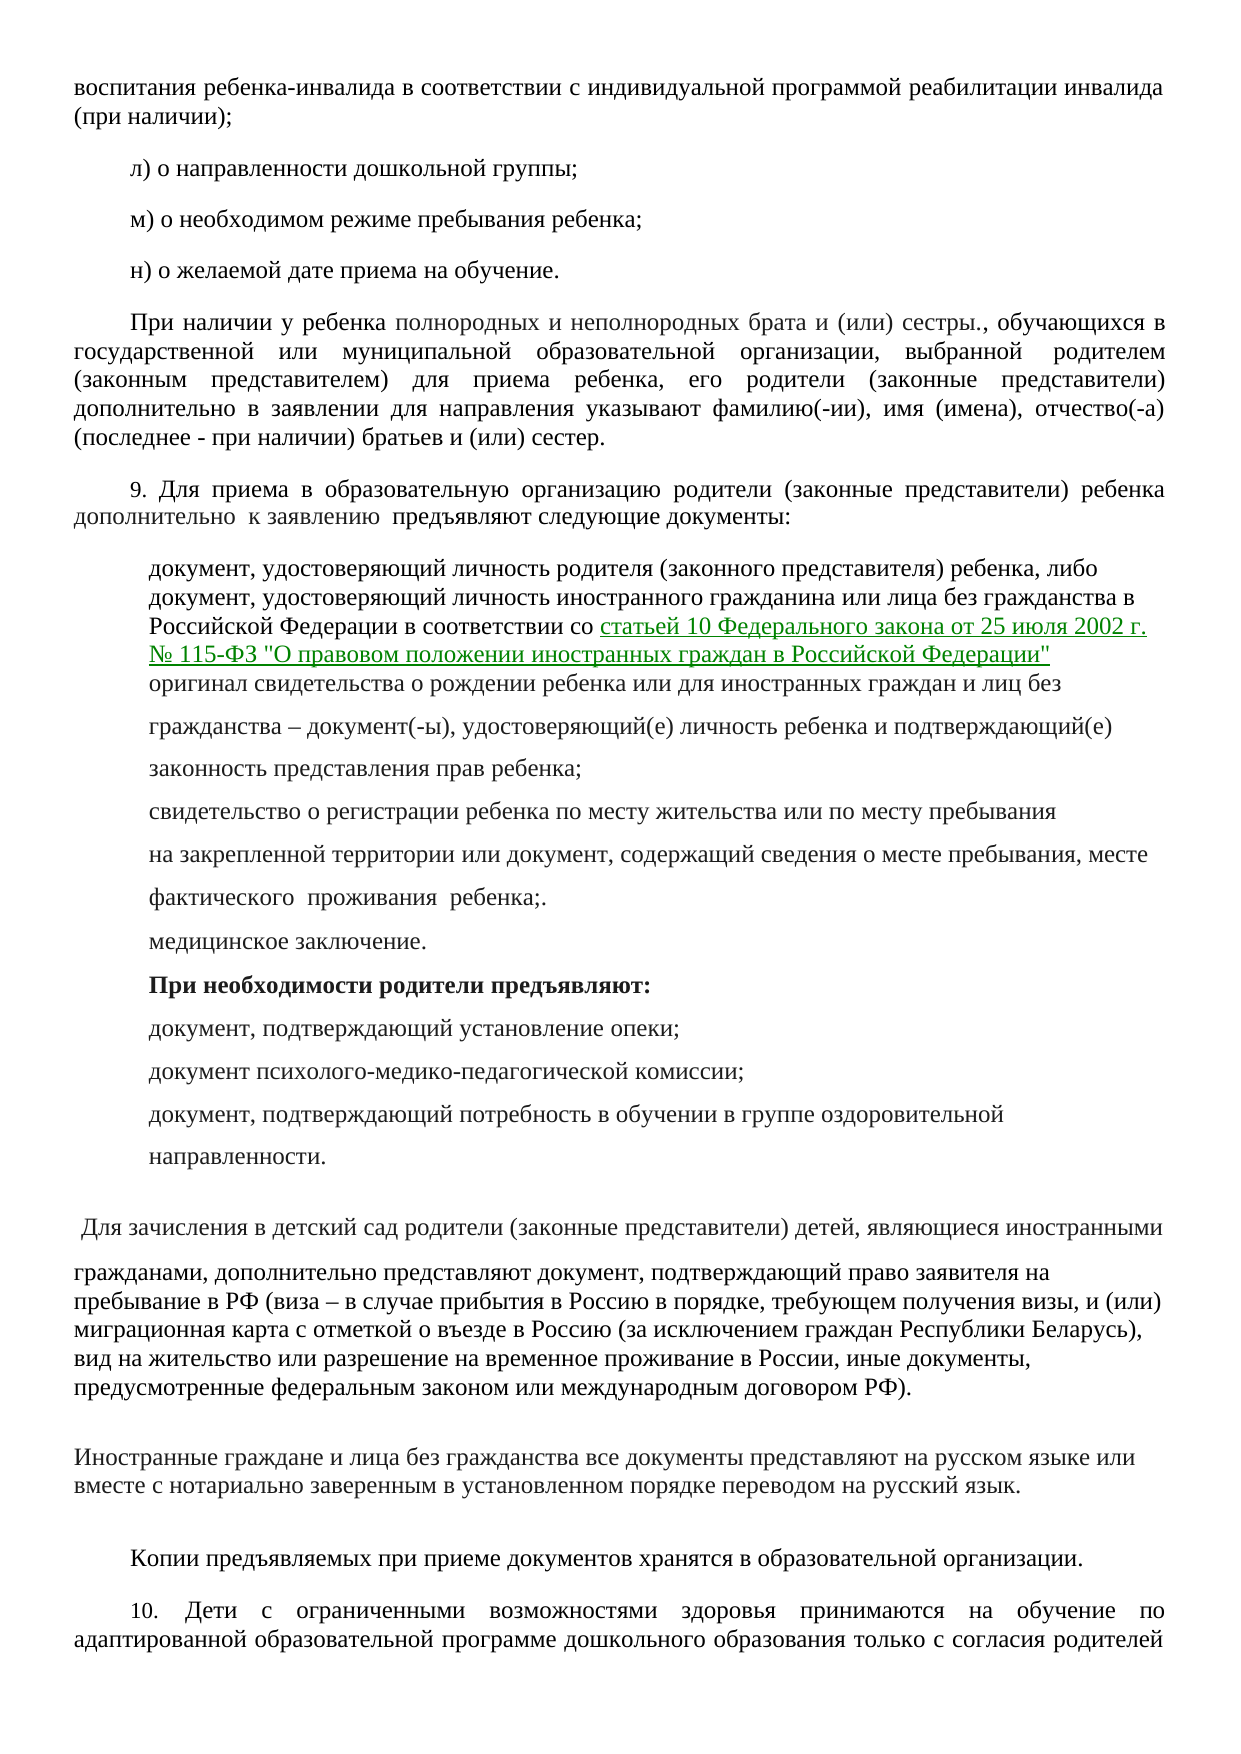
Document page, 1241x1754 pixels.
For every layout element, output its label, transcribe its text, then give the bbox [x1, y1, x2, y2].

text Иностранные граждане и лица без гражданства все документы представляют на русском языке или вместе с нотариально заверенным в установленном порядке переводом на русский язык. [74, 1442, 1137, 1499]
text на закрепленной территории или документ, содержащий сведения о месте пребывания, месте фактического проживания ребенка;. [149, 839, 1150, 911]
list документ, подтверждающий установление опеки; [111, 1013, 1178, 1042]
list свидетельство о регистрации ребенка по месту жительства или по месту пребывания [111, 796, 1178, 825]
text № 115-ФЗ "О правовом положении иностранных граждан в Российской Федерации" [149, 640, 1178, 668]
list документ, удостоверяющий личность родителя (законного представителя) ребенка, либо документ, удостоверяющий личность иностранного гражданина или лица без гражданства в Российской Федерации в соответствии со статьей 10 Федерального закона от 25 июля 2002 г. [111, 553, 1147, 640]
list документ, подтверждающий потребность в обучении в группе оздоровительной направленности. [111, 1099, 1004, 1170]
text л) о направленности дошкольной группы; [130, 153, 1178, 181]
list медицинское заключение. [111, 925, 1178, 956]
list оригинал свидетельства о рождении ребенка или для иностранных граждан и лиц без гражданства – документ(-ы), удостоверяющий(е) личность ребенка и подтверждающий(е) законность представления прав ребенка; [111, 668, 1113, 782]
text Для зачисления в детский сад родители (законные представители) детей, являющиеся иностранными [81, 1212, 1178, 1241]
list Дети с ограниченными возможностями здоровья принимаются на обучение по адаптированной образовательной программе дошкольного образования только с согласия родителей [74, 1595, 1165, 1653]
text гражданами, дополнительно представляют документ, подтверждающий право заявителя на пребывание в РФ (виза – в случае прибытия в Россию в порядке, требующем получения визы, и (или) миграционная карта с отметкой о въезде в Россию (за исключением граждан Республики Беларусь), вид на жительство или разрешение на временное проживание в России, иные документы, предусмотренные федеральным законом или международным договором РФ). [74, 1257, 1163, 1401]
subtitle При необходимости родители предъявляют: [149, 971, 1178, 999]
text м) о необходимом режиме пребывания ребенка; н) о желаемой дате приема на обучение. [130, 204, 643, 284]
list Для приема в образовательную организацию родители (законные представители) ребенка дополнительно к заявлению предъявляют следующие документы: [74, 475, 1166, 530]
text воспитания ребенка-инвалида в соответствии с индивидуальной программой реабилитации инвалида (при наличии); [74, 72, 1178, 130]
text При наличии у ребенка полнородных и неполнородных брата и (или) сестры., обучающихся в государственной или муниципальной образовательной организации, выбранной родителем (законным представителем) для приема ребенка, его родители (законные представители) дополнительно в заявлении для направления указывают фамилию(-ии), имя (имена), отчество(-а) (последнее - при наличии) братьев и (или) сестер. [74, 307, 1166, 451]
text Копии предъявляемых при приеме документов хранятся в образовательной организации. [130, 1543, 1178, 1572]
list документ психолого-медико-педагогической комиссии; [111, 1056, 1178, 1085]
